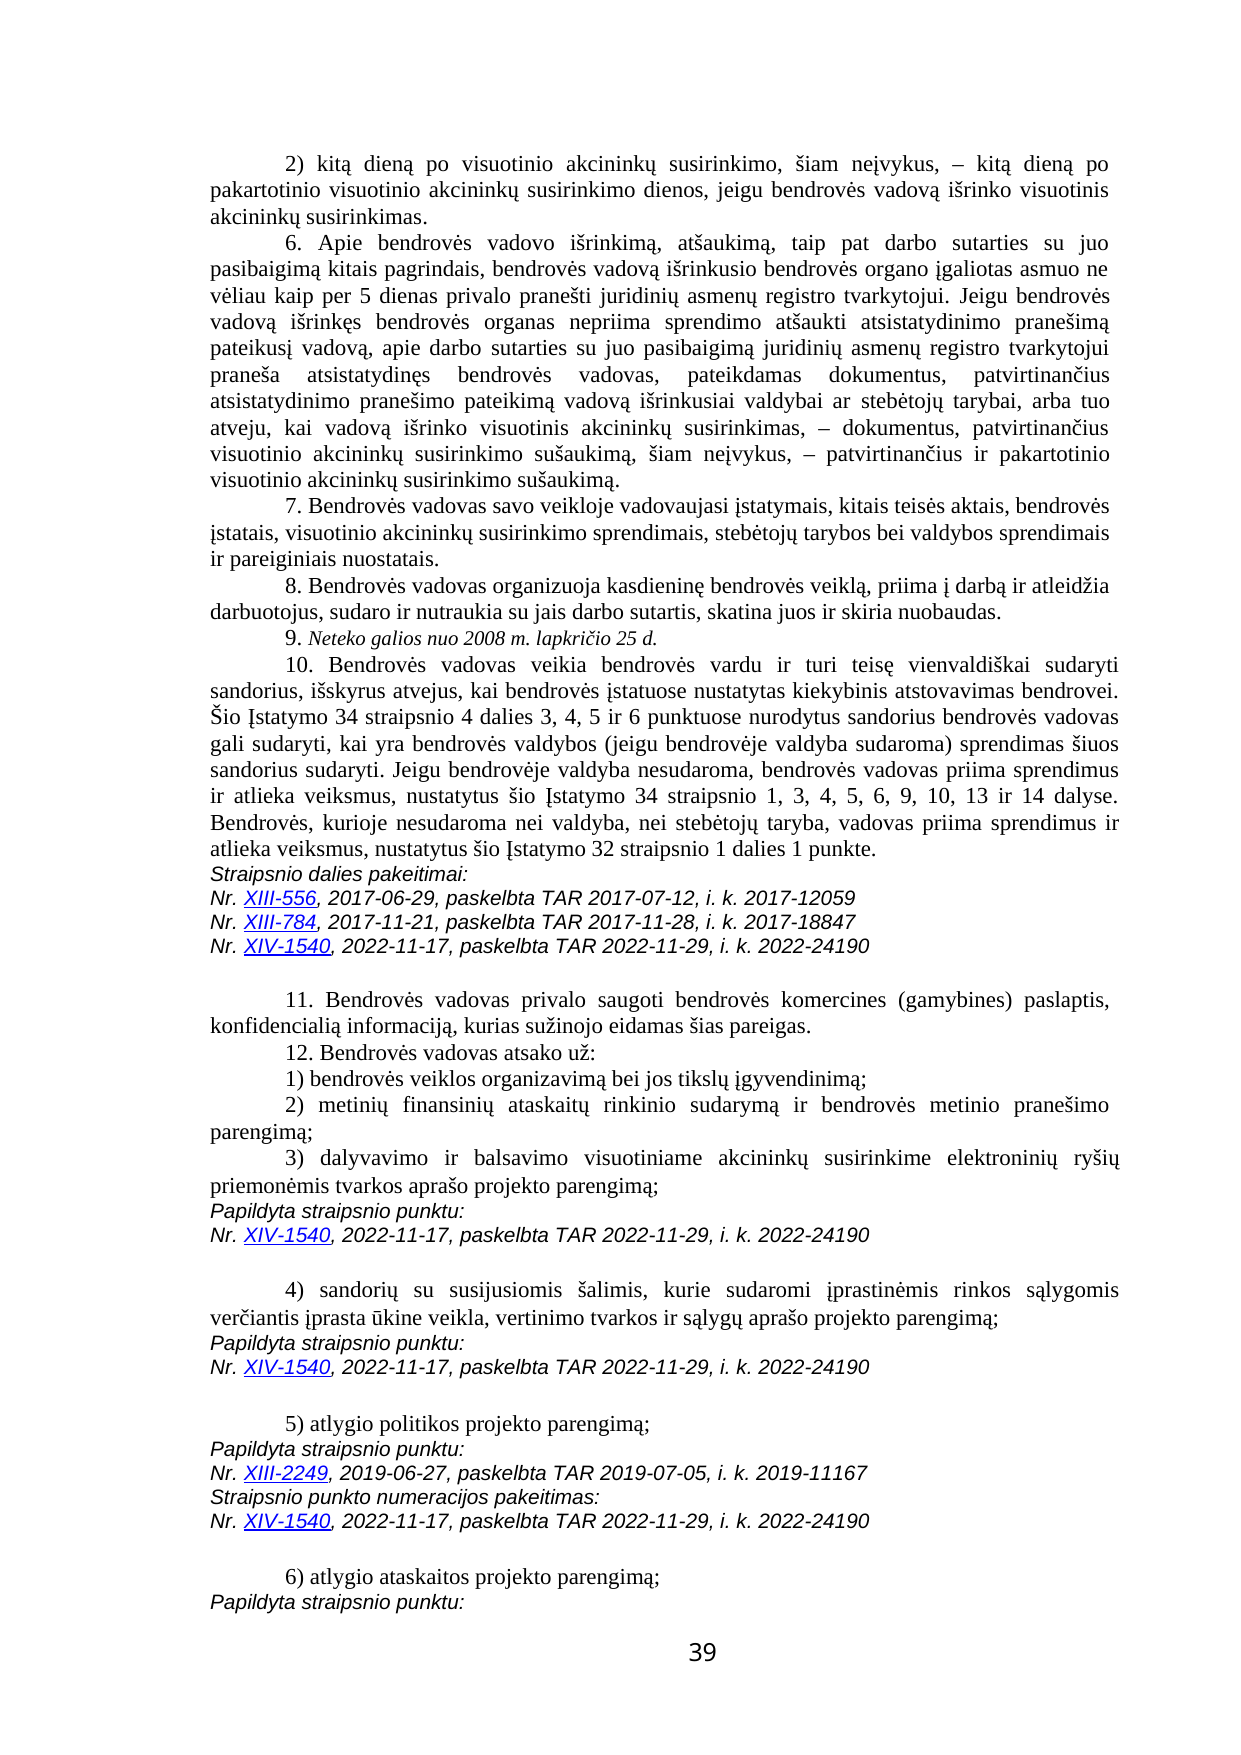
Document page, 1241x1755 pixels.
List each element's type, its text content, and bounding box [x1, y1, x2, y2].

text Nr. XIII-2249, 2019-06-27, paskelbta TAR 2019-07-05, i. k. 2019-11167 [210, 1461, 1120, 1484]
text Nr. XIV-1540, 2022-11-17, paskelbta TAR 2022-11-29, i. k. 2022-24190 [210, 1223, 1120, 1247]
text Papildyta straipsnio punktu: [210, 1331, 1120, 1355]
text Nr. XIII-784, 2017-11-21, paskelbta TAR 2017-11-28, i. k. 2017-18847 [210, 909, 1120, 933]
text Straipsnio punkto numeracijos pakeitimas: [210, 1484, 1120, 1508]
text 2) metinių finansinių ataskaitų rinkinio sudarymą ir bendrovės metinio pranešimo parengimą; [210, 1092, 1111, 1144]
text Nr. XIV-1540, 2022-11-17, paskelbta TAR 2022-11-29, i. k. 2022-24190 [210, 1508, 1120, 1532]
text Nr. XIII-556, 2017-06-29, paskelbta TAR 2017-07-12, i. k. 2017-12059 [210, 886, 1120, 909]
text 1) bendrovės veiklos organizavimą bei jos tikslų įgyvendinimą; [210, 1065, 1111, 1092]
text Papildyta straipsnio punktu: [210, 1199, 1120, 1223]
text Straipsnio dalies pakeitimai: [210, 862, 1120, 886]
text 4) sandorių su susijusiomis šalimis, kurie sudaromi įprastinėmis rinkos sąlygomis verčiantis įprasta ūkine veikla, vertinimo tvarkos ir sąlygų aprašo projekto parengimą; [210, 1276, 1120, 1331]
text 6. Apie bendrovės vadovo išrinkimą, atšaukimą, taip pat darbo sutarties su juo pasibaigimą kitais pagrindais, bendrovės vadovą išrinkusio bendrovės organo įgaliotas asmuo ne vėliau kaip per 5 dienas privalo pranešti juridinių asmenų registro tvarkytojui. Jeigu bendrovės vadovą išrinkęs bendrovės organas nepriima sprendimo atšaukti atsistatydinimo pranešimą pateikusį vadovą, apie darbo sutarties su juo pasibaigimą juridinių asmenų registro tvarkytojui praneša atsistatydinęs bendrovės vadovas, pateikdamas dokumentus, patvirtinančius atsistatydinimo pranešimo pateikimą vadovą išrinkusiai valdybai ar stebėtojų tarybai, arba tuo atveju, kai vadovą išrinko visuotinis akcininkų susirinkimas, – dokumentus, patvirtinančius visuotinio akcininkų susirinkimo sušaukimą, šiam neįvykus, – patvirtinančius ir pakartotinio visuotinio akcininkų susirinkimo sušaukimą. [210, 229, 1110, 493]
text 7. Bendrovės vadovas savo veikloje vadovaujasi įstatymais, kitais teisės aktais, bendrovės įstatais, visuotinio akcininkų susirinkimo sprendimais, stebėtojų tarybos bei valdybos sprendimais ir pareiginiais nuostatais. [210, 493, 1111, 572]
text 10. Bendrovės vadovas veikia bendrovės vardu ir turi teisę vienvaldiškai sudaryti sandorius, išskyrus atvejus, kai bendrovės įstatuose nustatytas kiekybinis atstovavimas bendrovei. Šio Įstatymo 34 straipsnio 4 dalies 3, 4, 5 ir 6 punktuose nurodytus sandorius bendrovės vadovas gali sudaryti, kai yra bendrovės valdybos (jeigu bendrovėje valdyba sudaroma) sprendimas šiuos sandorius sudaryti. Jeigu bendrovėje valdyba nesudaroma, bendrovės vadovas priima sprendimus ir atlieka veiksmus, nustatytus šio Įstatymo 34 straipsnio 1, 3, 4, 5, 6, 9, 10, 13 ir 14 dalyse. Bendrovės, kurioje nesudaroma nei valdyba, nei stebėtojų taryba, vadovas priima sprendimus ir atlieka veiksmus, nustatytus šio Įstatymo 32 straipsnio 1 dalies 1 punkte. [210, 651, 1120, 862]
text 5) atlygio politikos projekto parengimą; [210, 1408, 1120, 1437]
text Nr. XIV-1540, 2022-11-17, paskelbta TAR 2022-11-29, i. k. 2022-24190 [210, 933, 1120, 957]
text 3) dalyvavimo ir balsavimo visuotiniame akcininkų susirinkime elektroninių ryšių priemonėmis tvarkos aprašo projekto parengimą; [210, 1144, 1120, 1199]
text Papildyta straipsnio punktu: [210, 1437, 1120, 1461]
text 8. Bendrovės vadovas organizuoja kasdieninę bendrovės veiklą, priima į darbą ir atleidžia darbuotojus, sudaro ir nutraukia su jais darbo sutartis, skatina juos ir skiria nuobaudas. [210, 572, 1111, 624]
text 2) kitą dieną po visuotinio akcininkų susirinkimo, šiam neįvykus, – kitą dieną po pakartotinio visuotinio akcininkų susirinkimo dienos, jeigu bendrovės vadovą išrinko visuotinis akcininkų susirinkimas. [210, 150, 1110, 229]
text Papildyta straipsnio punktu: [210, 1590, 1120, 1614]
text 6) atlygio ataskaitos projekto parengimą; [210, 1561, 1120, 1590]
text 9. Neteko galios nuo 2008 m. lapkričio 25 d. [210, 624, 1111, 651]
text 11. Bendrovės vadovas privalo saugoti bendrovės komercines (gamybines) paslaptis, konfidencialią informaciją, kurias sužinojo eidamas šias pareigas. [210, 986, 1111, 1039]
text Nr. XIV-1540, 2022-11-17, paskelbta TAR 2022-11-29, i. k. 2022-24190 [210, 1355, 1120, 1379]
text 12. Bendrovės vadovas atsako už: [210, 1039, 1111, 1065]
